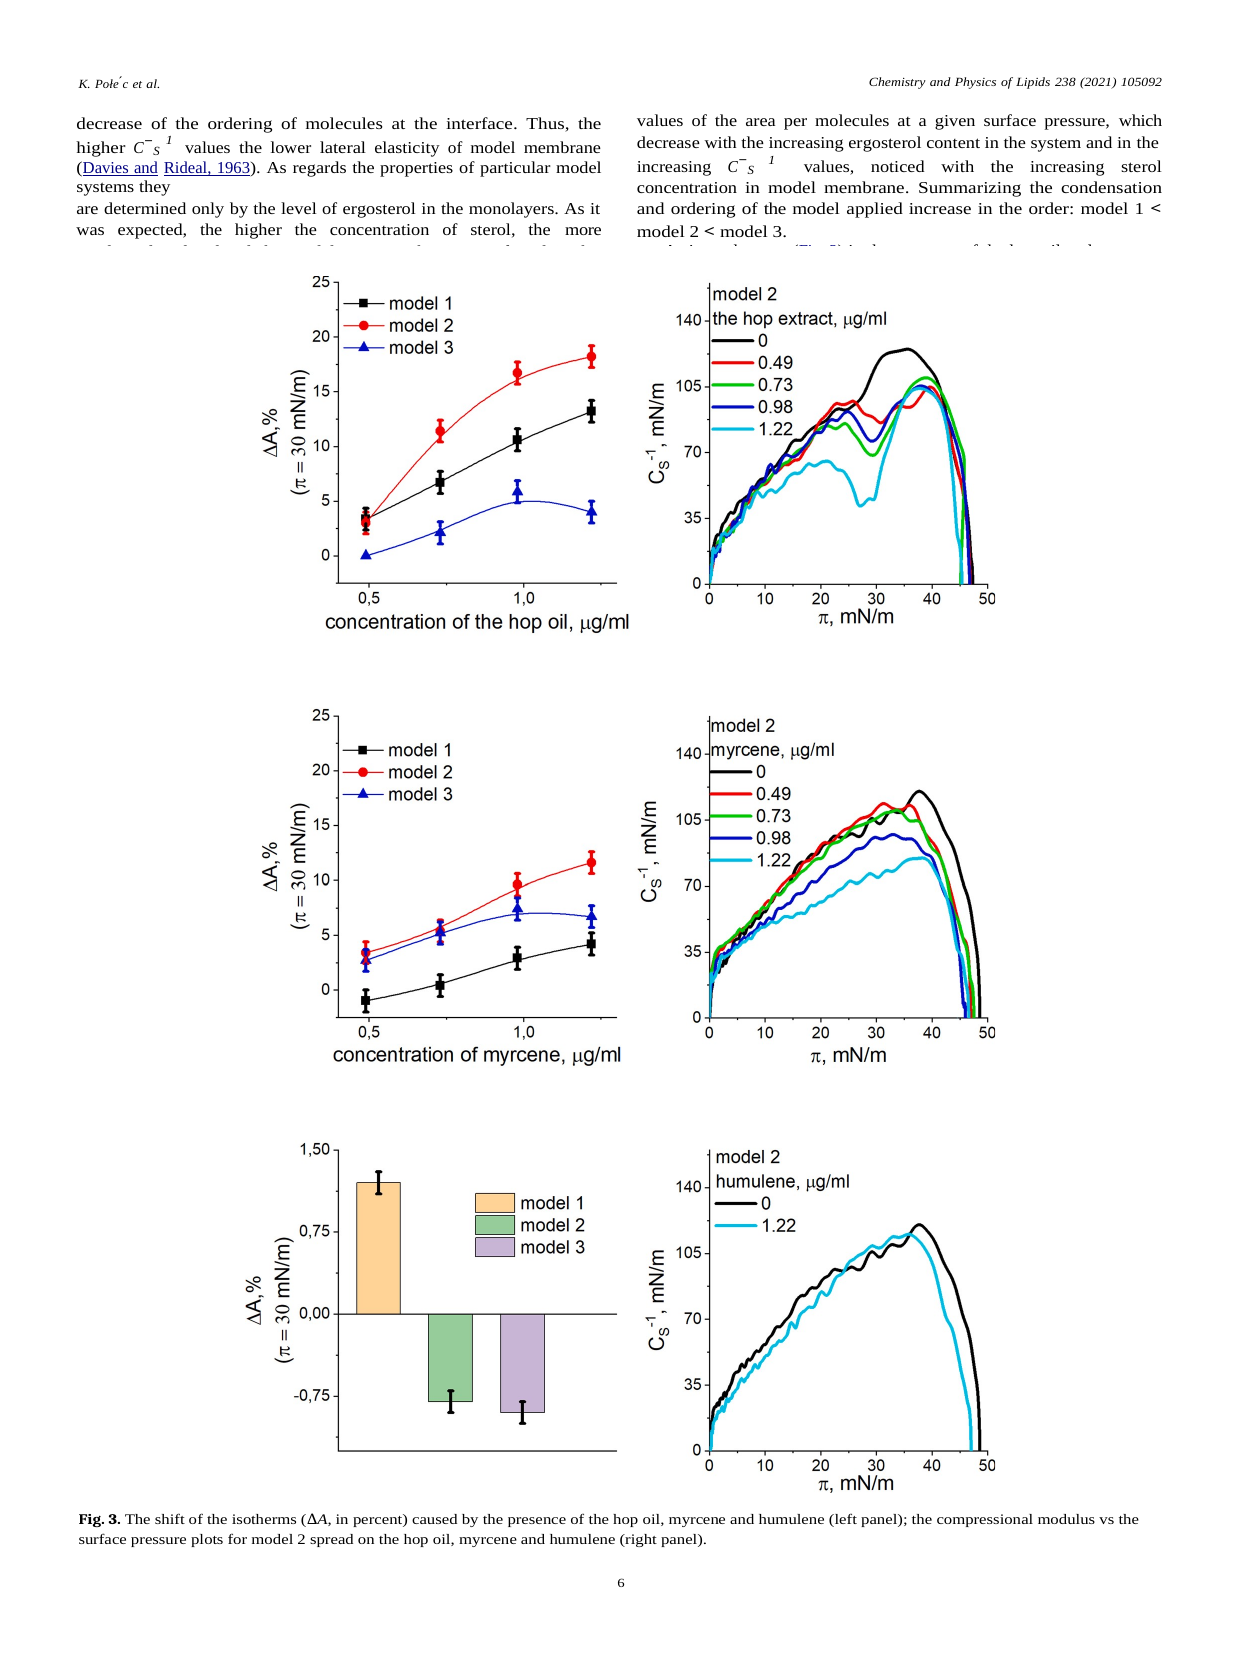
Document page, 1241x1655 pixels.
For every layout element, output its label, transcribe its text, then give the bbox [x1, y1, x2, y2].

text values of the area per molecules at a given surface pressure, which decrease with the increasing ergosterol content in the system and in the [637, 108, 1162, 152]
text 6 [617, 1576, 627, 1590]
text are determined only by the level of ergosterol in the monolayers. As it was expected, the higher the concentration of sterol, the more condensed and ordered the model system. This is manifested in the [76, 198, 602, 245]
picture [245, 276, 995, 1493]
text increasing C-S 1 values, noticed with the increasing sterol concentration in model membrane. Summarizing the condensation and ordering of the model applied increase in the order: model 1 < model 2 < model 3. [637, 152, 1162, 242]
text Fig. 3. The shift of the isotherms (ΔA, in percent) caused by the presence of the hop oil, myrcene and humulene (left panel); the compressional modulus vs the surface pressure plots for model 2 spread on the hop oil, myrcene and humulene (right panel). [78, 1511, 1164, 1547]
text Chemistry and Physics of Lipids 238 (2021) 105092 [869, 74, 1165, 89]
text decrease of the ordering of molecules at the interface. Thus, the higher C-S 1 values the lower lateral elasticity of model membrane (Davies and Rideal, 1963). As regards the properties of particular model systems they [76, 114, 602, 196]
text K. Połe´c et al. [78, 73, 603, 92]
